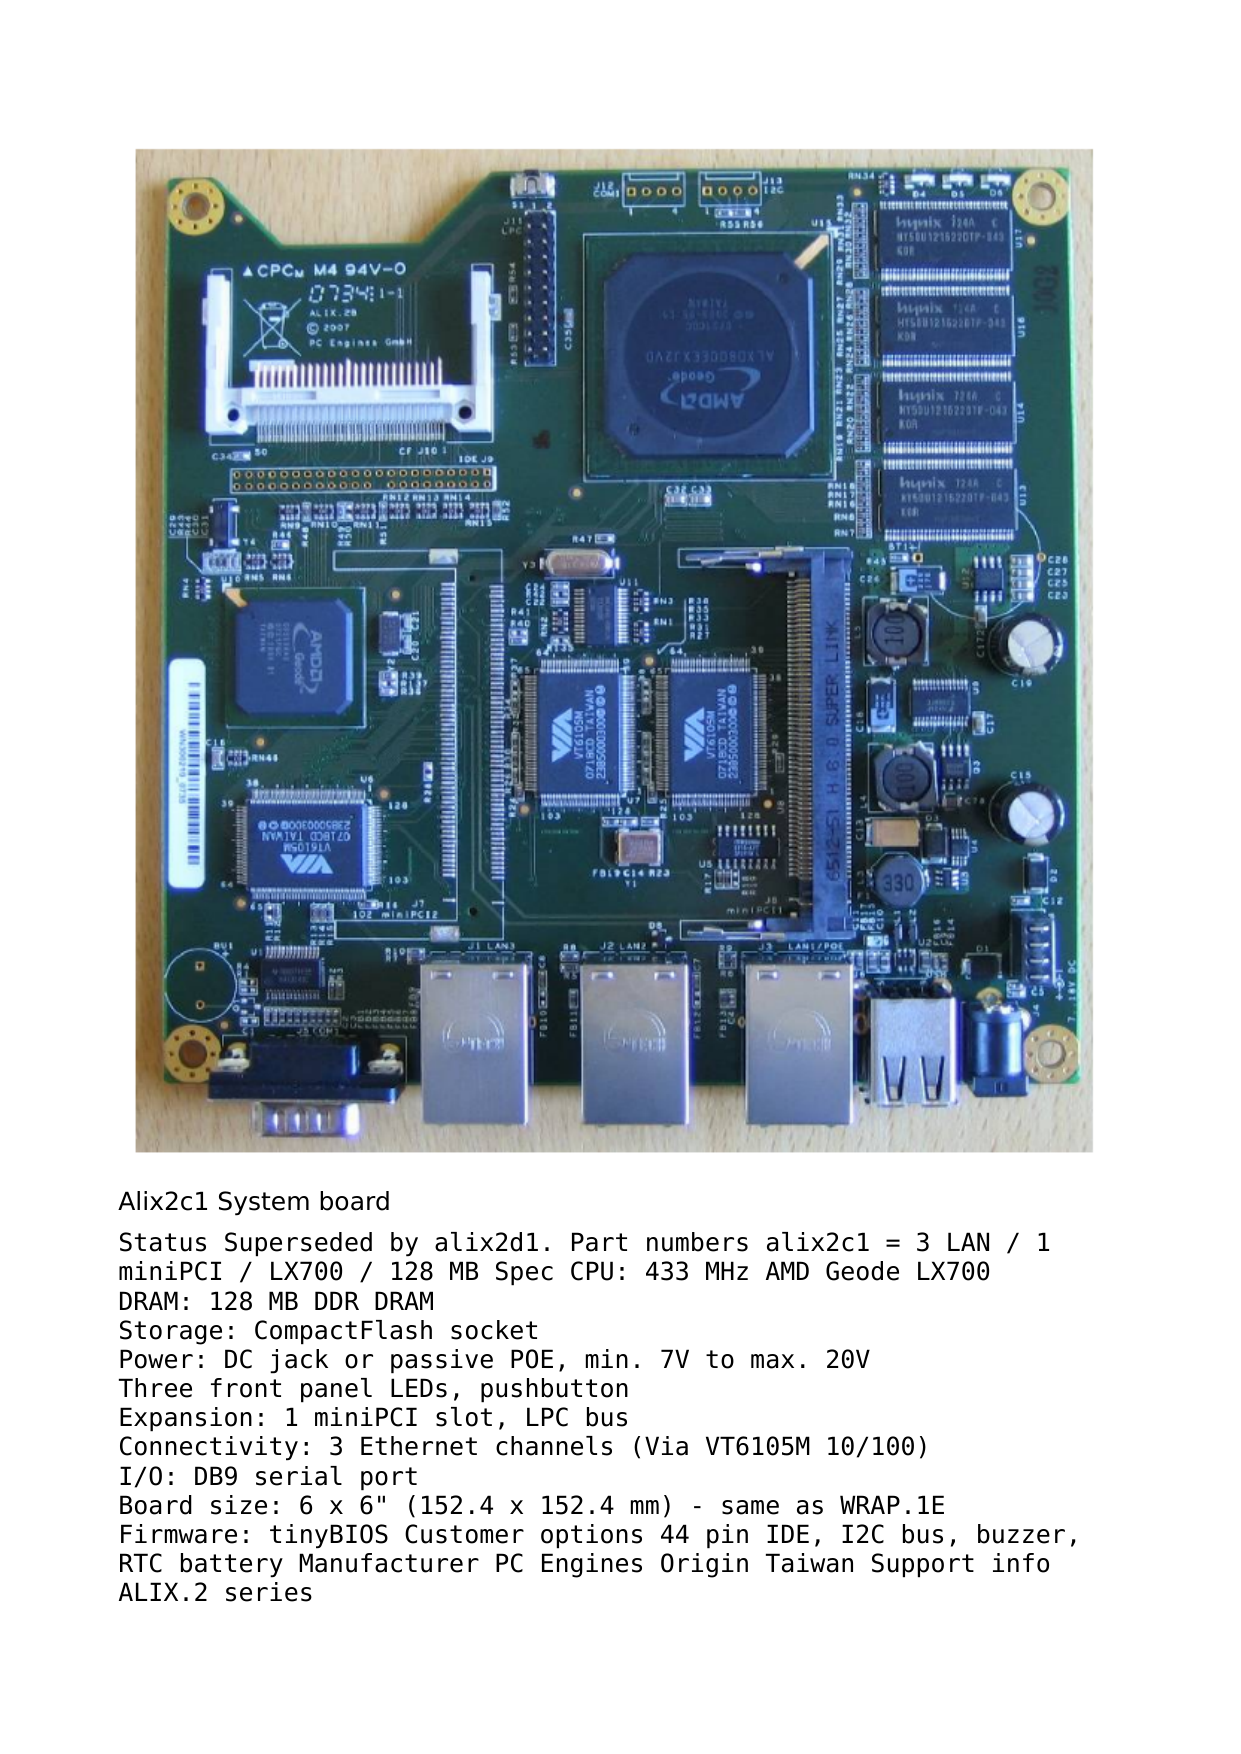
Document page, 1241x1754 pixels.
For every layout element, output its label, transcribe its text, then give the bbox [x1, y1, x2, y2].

text Alix2c1 System board [118, 1187, 1122, 1216]
text Status Superseded by alix2d1. Part numbers alix2c1 = 3 LAN / 1 miniPCI / LX700 / 128 MB Spec CPU: 433 MHz AMD Geode LX700 DRAM: 128 MB DDR DRAM Storage: CompactFlash socket Power: DC jack or passive POE, min. 7V to max. 20V Three front panel LEDs, pushbutton Expansion: 1 miniPCI slot, LPC bus Connectivity: 3 Ethernet channels (Via VT6105M 10/100) I/O: DB9 serial port Board size: 6 x 6" (152.4 x 152.4 mm) - same as WRAP.1E Firmware: tinyBIOS Customer options 44 pin IDE, I2C bus, buzzer, RTC battery Manufacturer PC Engines Origin Taiwan Support info ALIX.2 series [118, 1228, 1122, 1607]
picture [118, 118, 1123, 1175]
